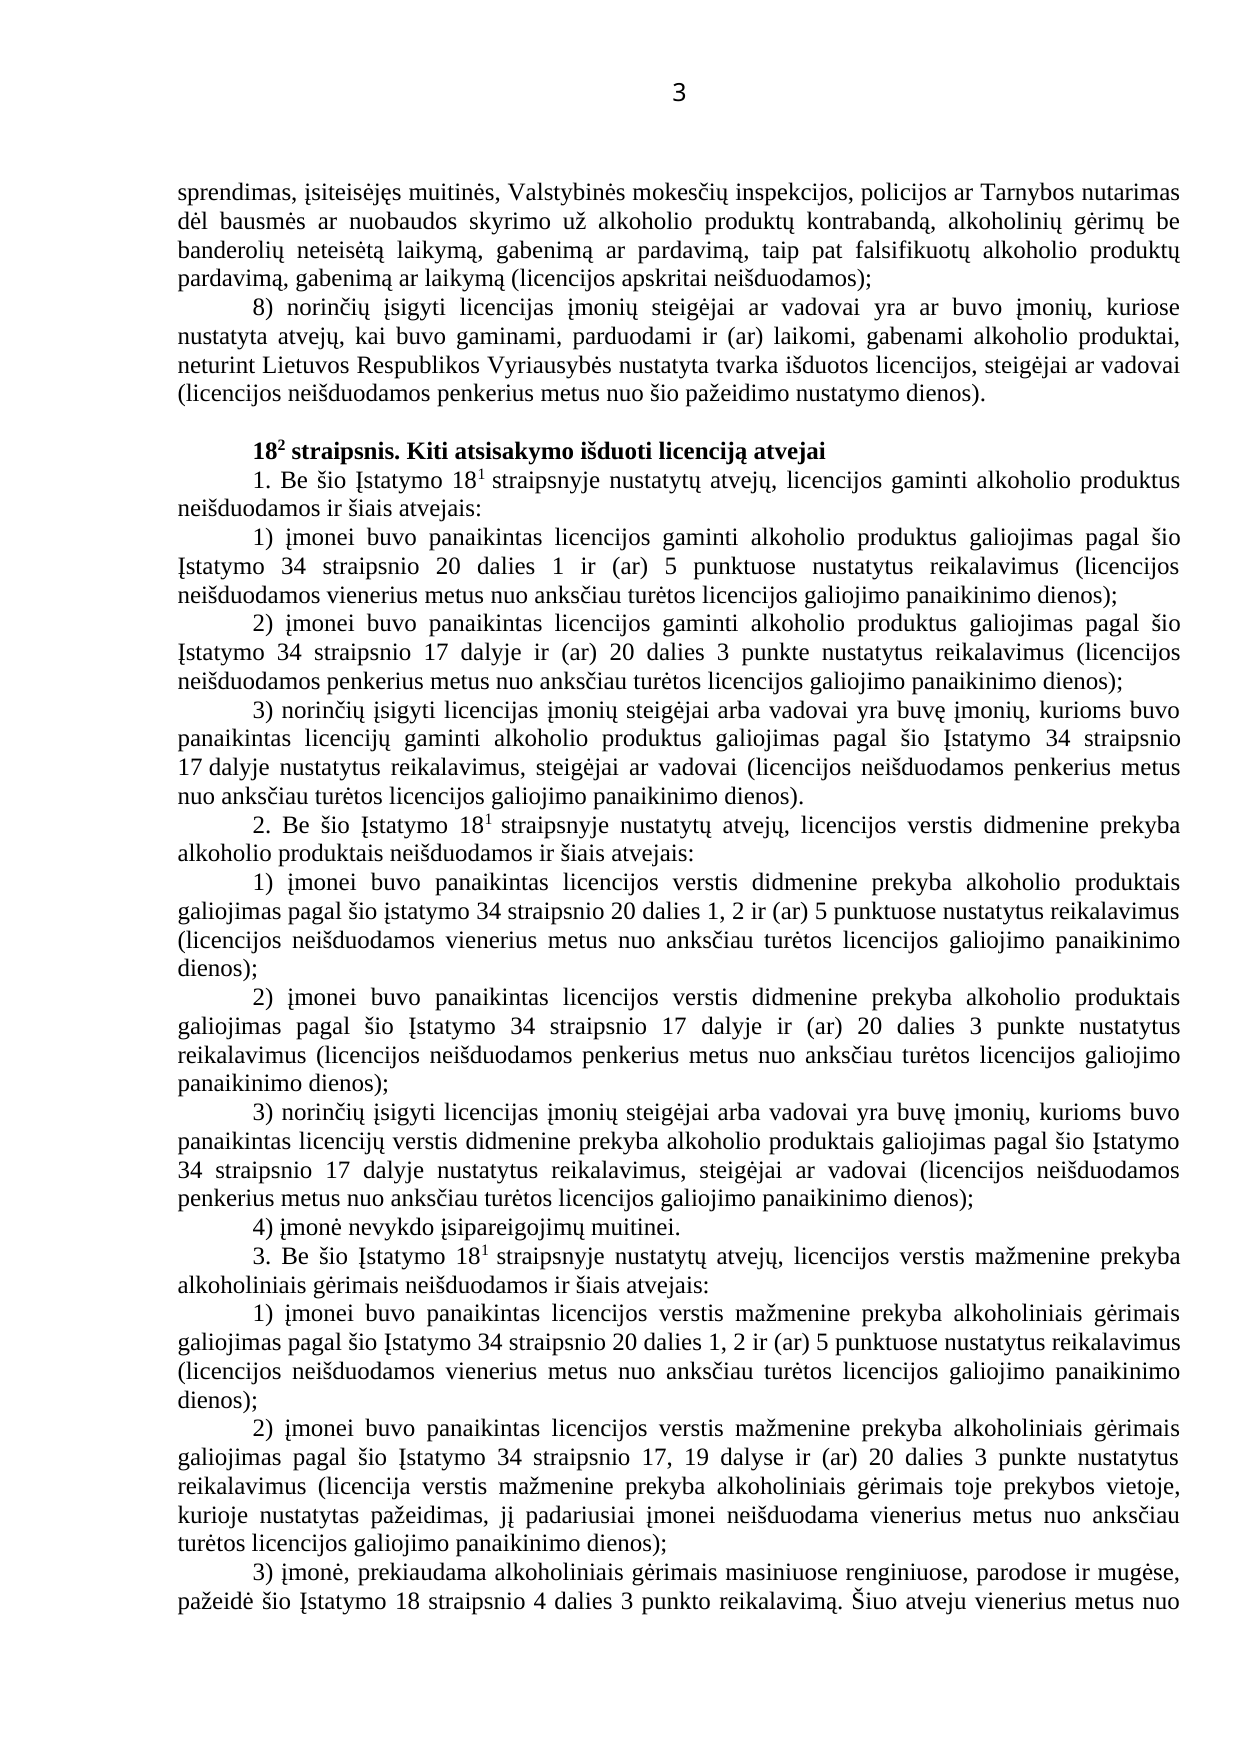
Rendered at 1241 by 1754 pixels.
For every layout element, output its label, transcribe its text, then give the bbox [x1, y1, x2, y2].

text 2) įmonei buvo panaikintas licencijos verstis didmenine prekyba alkoholio produktais galiojimas pagal šio Įstatymo 34 straipsnio 17 dalyje ir (ar) 20 dalies 3 punkte nustatytus reikalavimus (licencijos neišduodamos penkerius metus nuo anksčiau turėtos licencijos galiojimo panaikinimo dienos); [177, 982, 1181, 1097]
text 3) norinčių įsigyti licencijas įmonių steigėjai arba vadovai yra buvę įmonių, kurioms buvo panaikintas licencijų gaminti alkoholio produktus galiojimas pagal šio Įstatymo 34 straipsnio 17 dalyje nustatytus reikalavimus, steigėjai ar vadovai (licencijos neišduodamos penkerius metus nuo anksčiau turėtos licencijos galiojimo panaikinimo dienos). [177, 695, 1181, 810]
text 2) įmonei buvo panaikintas licencijos gaminti alkoholio produktus galiojimas pagal šio Įstatymo 34 straipsnio 17 dalyje ir (ar) 20 dalies 3 punkte nustatytus reikalavimus (licencijos neišduodamos penkerius metus nuo anksčiau turėtos licencijos galiojimo panaikinimo dienos); [177, 608, 1181, 695]
text 1. Be šio Įstatymo 181 straipsnyje nustatytų atvejų, licencijos gaminti alkoholio produktus neišduodamos ir šiais atvejais: [177, 465, 1181, 522]
text 3) norinčių įsigyti licencijas įmonių steigėjai arba vadovai yra buvę įmonių, kurioms buvo panaikintas licencijų verstis didmenine prekyba alkoholio produktais galiojimas pagal šio Įstatymo 34 straipsnio 17 dalyje nustatytus reikalavimus, steigėjai ar vadovai (licencijos neišduodamos penkerius metus nuo anksčiau turėtos licencijos galiojimo panaikinimo dienos); [177, 1097, 1181, 1212]
text 2) įmonei buvo panaikintas licencijos verstis mažmenine prekyba alkoholiniais gėrimais galiojimas pagal šio Įstatymo 34 straipsnio 17, 19 dalyse ir (ar) 20 dalies 3 punkte nustatytus reikalavimus (licencija verstis mažmenine prekyba alkoholiniais gėrimais toje prekybos vietoje, kurioje nustatytas pažeidimas, jį padariusiai įmonei neišduodama vienerius metus nuo anksčiau turėtos licencijos galiojimo panaikinimo dienos); [177, 1413, 1181, 1557]
text 2. Be šio Įstatymo 181 straipsnyje nustatytų atvejų, licencijos verstis didmenine prekyba alkoholio produktais neišduodamos ir šiais atvejais: [177, 810, 1181, 867]
text 1) įmonei buvo panaikintas licencijos gaminti alkoholio produktus galiojimas pagal šio Įstatymo 34 straipsnio 20 dalies 1 ir (ar) 5 punktuose nustatytus reikalavimus (licencijos neišduodamos vienerius metus nuo anksčiau turėtos licencijos galiojimo panaikinimo dienos); [177, 522, 1181, 608]
text 182 straipsnis. Kiti atsisakymo išduoti licenciją atvejai [177, 436, 1181, 465]
text sprendimas, įsiteisėjęs muitinės, Valstybinės mokesčių inspekcijos, policijos ar Tarnybos nutarimas dėl bausmės ar nuobaudos skyrimo už alkoholio produktų kontrabandą, alkoholinių gėrimų be banderolių neteisėtą laikymą, gabenimą ar pardavimą, taip pat falsifikuotų alkoholio produktų pardavimą, gabenimą ar laikymą (licencijos apskritai neišduodamos); [177, 177, 1181, 292]
text 3) įmonė, prekiaudama alkoholiniais gėrimais masiniuose renginiuose, parodose ir mugėse, pažeidė šio Įstatymo 18 straipsnio 4 dalies 3 punkto reikalavimą. Šiuo atveju vienerius metus nuo [177, 1557, 1181, 1615]
text 4) įmonė nevykdo įsipareigojimų muitinei. [177, 1212, 1181, 1241]
text 3. Be šio Įstatymo 181 straipsnyje nustatytų atvejų, licencijos verstis mažmenine prekyba alkoholiniais gėrimais neišduodamos ir šiais atvejais: [177, 1241, 1181, 1298]
text 1) įmonei buvo panaikintas licencijos verstis mažmenine prekyba alkoholiniais gėrimais galiojimas pagal šio Įstatymo 34 straipsnio 20 dalies 1, 2 ir (ar) 5 punktuose nustatytus reikalavimus (licencijos neišduodamos vienerius metus nuo anksčiau turėtos licencijos galiojimo panaikinimo dienos); [177, 1298, 1181, 1413]
text 8) norinčių įsigyti licencijas įmonių steigėjai ar vadovai yra ar buvo įmonių, kuriose nustatyta atvejų, kai buvo gaminami, parduodami ir (ar) laikomi, gabenami alkoholio produktai, neturint Lietuvos Respublikos Vyriausybės nustatyta tvarka išduotos licencijos, steigėjai ar vadovai (licencijos neišduodamos penkerius metus nuo šio pažeidimo nustatymo dienos). [177, 292, 1181, 407]
text 1) įmonei buvo panaikintas licencijos verstis didmenine prekyba alkoholio produktais galiojimas pagal šio įstatymo 34 straipsnio 20 dalies 1, 2 ir (ar) 5 punktuose nustatytus reikalavimus (licencijos neišduodamos vienerius metus nuo anksčiau turėtos licencijos galiojimo panaikinimo dienos); [177, 867, 1181, 982]
